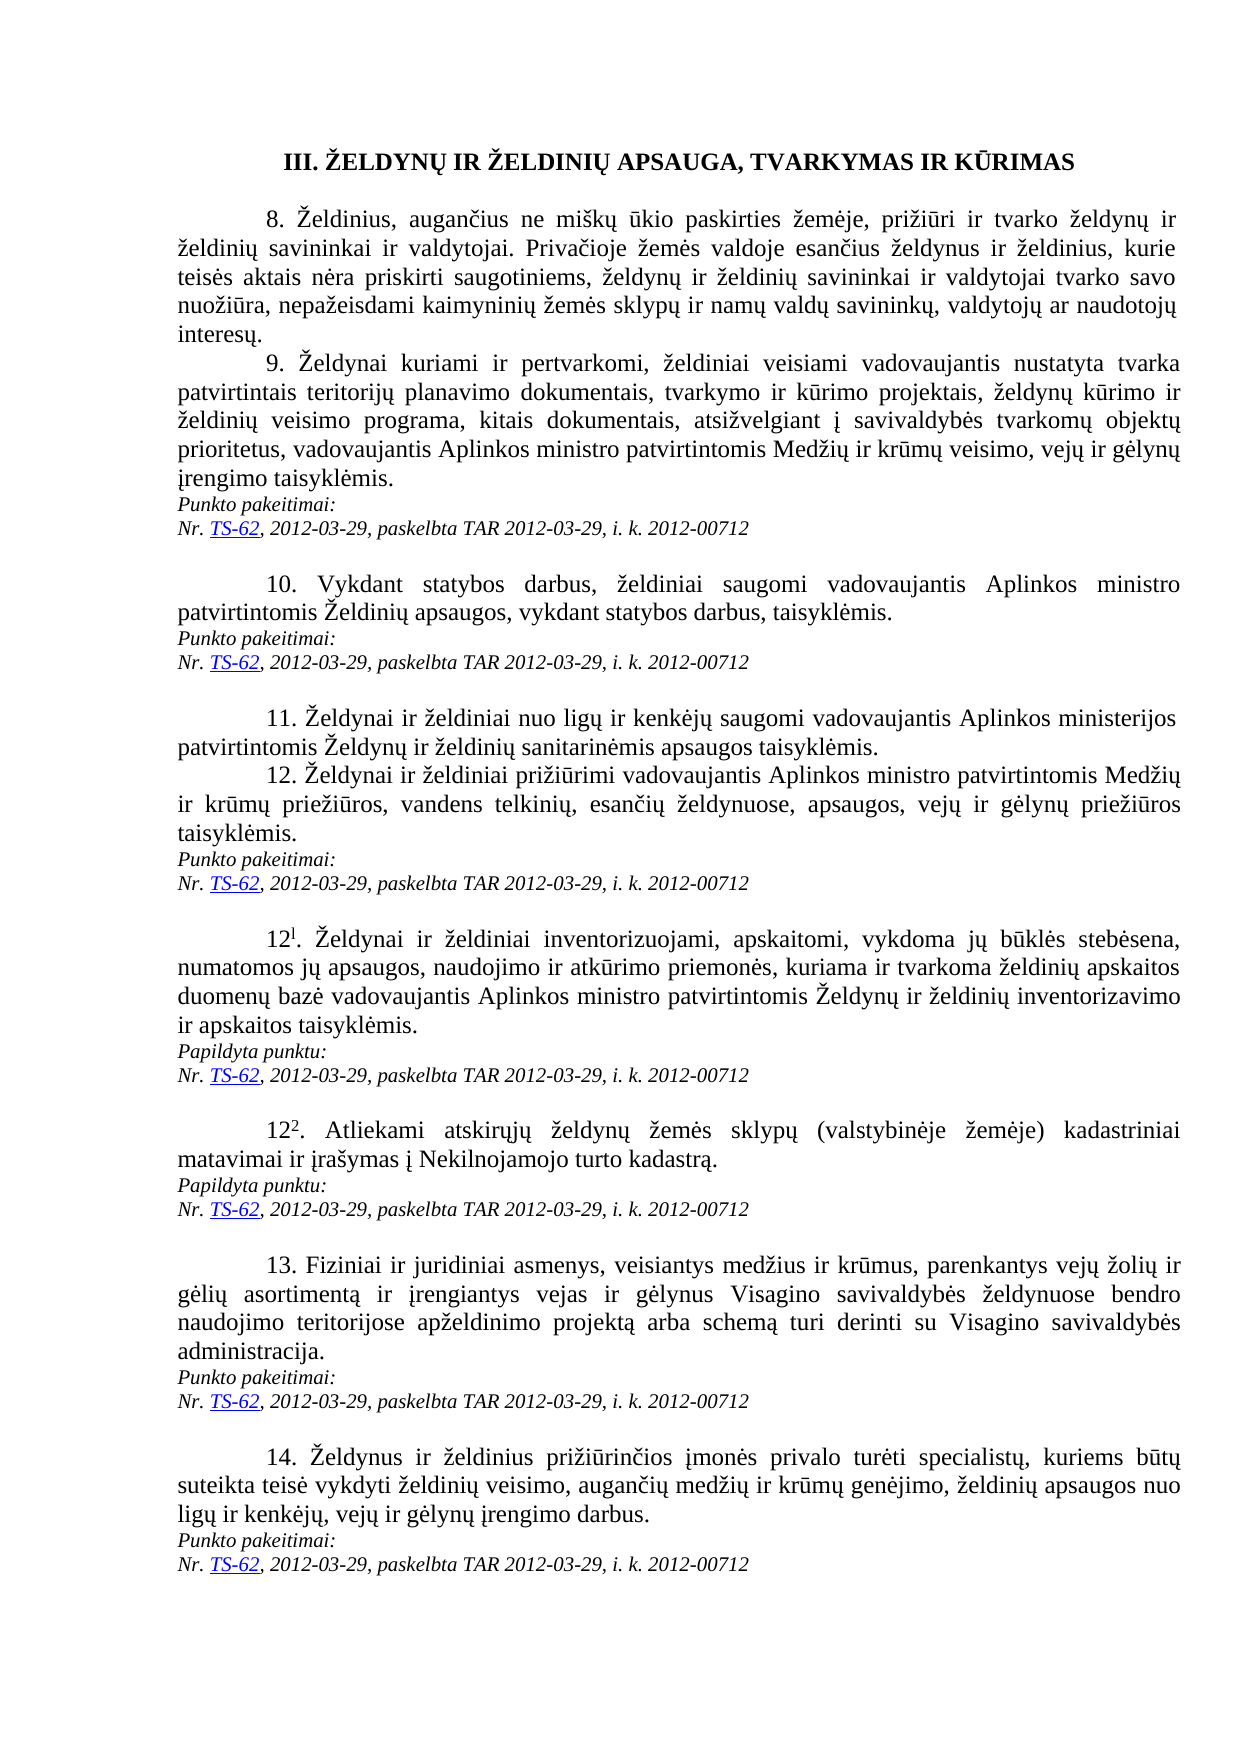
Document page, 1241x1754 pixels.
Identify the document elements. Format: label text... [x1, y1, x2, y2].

text Punkto pakeitimai: [177, 626, 1181, 650]
text Nr. TS-62, 2012-03-29, paskelbta TAR 2012-03-29, i. k. 2012-00712 [177, 1197, 1181, 1221]
text Nr. TS-62, 2012-03-29, paskelbta TAR 2012-03-29, i. k. 2012-00712 [177, 650, 1181, 674]
text Papildyta punktu: [177, 1039, 1181, 1063]
text Nr. TS-62, 2012-03-29, paskelbta TAR 2012-03-29, i. k. 2012-00712 [177, 1063, 1181, 1087]
text Papildyta punktu: [177, 1173, 1181, 1197]
text Nr. TS-62, 2012-03-29, paskelbta TAR 2012-03-29, i. k. 2012-00712 [177, 1389, 1181, 1413]
text 13. Fiziniai ir juridiniai asmenys, veisiantys medžius ir krūmus, parenkantys vejų žolių ir gėlių asortimentą ir įrengiantys vejas ir gėlynus Visagino savivaldybės želdynuose bendro naudojimo teritorijose apželdinimo projektą arba schemą turi derinti su Visagino savivaldybės administracija. [177, 1250, 1181, 1365]
text 10. Vykdant statybos darbus, želdiniai saugomi vadovaujantis Aplinkos ministro patvirtintomis Želdinių apsaugos, vykdant statybos darbus, taisyklėmis. [177, 569, 1181, 626]
text Nr. TS-62, 2012-03-29, paskelbta TAR 2012-03-29, i. k. 2012-00712 [177, 871, 1181, 895]
text Punkto pakeitimai: [177, 847, 1181, 871]
text 9. Želdynai kuriami ir pertvarkomi, želdiniai veisiami vadovaujantis nustatyta tvarka patvirtintais teritorijų planavimo dokumentais, tvarkymo ir kūrimo projektais, želdynų kūrimo ir želdinių veisimo programa, kitais dokumentais, atsižvelgiant į savivaldybės tvarkomų objektų prioritetus, vadovaujantis Aplinkos ministro patvirtintomis Medžių ir krūmų veisimo, vejų ir gėlynų įrengimo taisyklėmis. [177, 348, 1181, 492]
text III. ŽELDYNŲ IR ŽELDINIŲ APSAUGA, TVARKYMAS IR KŪRIMAS [177, 147, 1181, 176]
text 12l. Želdynai ir želdiniai inventorizuojami, apskaitomi, vykdoma jų būklės stebėsena, numatomos jų apsaugos, naudojimo ir atkūrimo priemonės, kuriama ir tvarkoma želdinių apskaitos duomenų bazė vadovaujantis Aplinkos ministro patvirtintomis Želdynų ir želdinių inventorizavimo ir apskaitos taisyklėmis. [177, 924, 1181, 1039]
text 12. Želdynai ir želdiniai prižiūrimi vadovaujantis Aplinkos ministro patvirtintomis Medžių ir krūmų priežiūros, vandens telkinių, esančių želdynuose, apsaugos, vejų ir gėlynų priežiūros taisyklėmis. [177, 761, 1181, 847]
text Punkto pakeitimai: [177, 1528, 1181, 1552]
text Nr. TS-62, 2012-03-29, paskelbta TAR 2012-03-29, i. k. 2012-00712 [177, 516, 1181, 540]
text 11. Želdynai ir želdiniai nuo ligų ir kenkėjų saugomi vadovaujantis Aplinkos ministerijos patvirtintomis Želdynų ir želdinių sanitarinėmis apsaugos taisyklėmis. [177, 703, 1177, 761]
text Nr. TS-62, 2012-03-29, paskelbta TAR 2012-03-29, i. k. 2012-00712 [177, 1552, 1181, 1576]
text 8. Želdinius, augančius ne miškų ūkio paskirties žemėje, prižiūri ir tvarko želdynų ir želdinių savininkai ir valdytojai. Privačioje žemės valdoje esančius želdynus ir želdinius, kurie teisės aktais nėra priskirti saugotiniems, želdynų ir želdinių savininkai ir valdytojai tvarko savo nuožiūra, nepažeisdami kaimyninių žemės sklypų ir namų valdų savininkų, valdytojų ar naudotojų interesų. [177, 204, 1177, 348]
text Punkto pakeitimai: [177, 492, 1181, 516]
text Punkto pakeitimai: [177, 1365, 1181, 1389]
text 122. Atliekami atskirųjų želdynų žemės sklypų (valstybinėje žemėje) kadastriniai matavimai ir įrašymas į Nekilnojamojo turto kadastrą. [177, 1116, 1181, 1173]
text 14. Želdynus ir želdinius prižiūrinčios įmonės privalo turėti specialistų, kuriems būtų suteikta teisė vykdyti želdinių veisimo, augančių medžių ir krūmų genėjimo, želdinių apsaugos nuo ligų ir kenkėjų, vejų ir gėlynų įrengimo darbus. [177, 1442, 1181, 1528]
